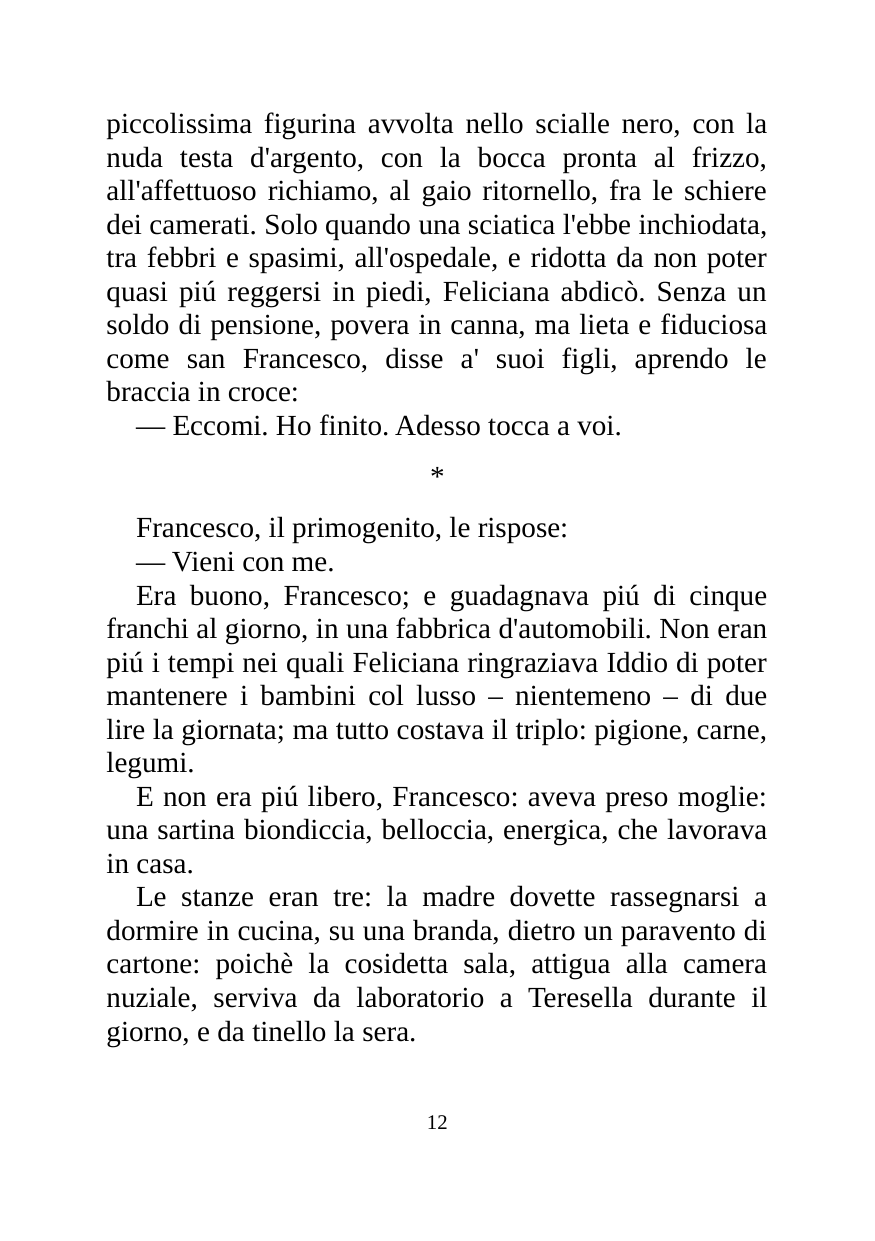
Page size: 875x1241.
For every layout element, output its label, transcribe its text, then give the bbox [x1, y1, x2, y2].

text * [106, 459, 768, 493]
text — Vieni con me. [106, 544, 768, 578]
text — Eccomi. Ho finito. Adesso tocca a voi. [106, 408, 768, 442]
text Francesco, il primogenito, le rispose: [106, 511, 768, 544]
text Era buono, Francesco; e guadagnava piú di cinque franchi al giorno, in una fabbrica d'automobili. Non eran piú i tempi nei quali Feliciana ringraziava Iddio di poter mantenere i bambini col lusso – nientemeno – di due lire la giornata; ma tutto costava il triplo: pigione, carne, legumi. [106, 578, 768, 779]
text piccolissima figurina avvolta nello scialle nero, con la nuda testa d'argento, con la bocca pronta al frizzo, all'affettuoso richiamo, al gaio ritornello, fra le schiere dei camerati. Solo quando una sciatica l'ebbe inchiodata, tra febbri e spasimi, all'ospedale, e ridotta da non poter quasi piú reggersi in piedi, Feliciana abdicò. Senza un soldo di pensione, povera in canna, ma lieta e fiduciosa come san Francesco, disse a' suoi figli, aprendo le braccia in croce: [106, 106, 768, 408]
text E non era piú libero, Francesco: aveva preso moglie: una sartina biondiccia, belloccia, energica, che lavorava in casa. [106, 779, 768, 879]
text Le stanze eran tre: la madre dovette rassegnarsi a dormire in cucina, su una branda, dietro un paravento di cartone: poichè la cosidetta sala, attigua alla camera nuziale, serviva da laboratorio a Teresella durante il giorno, e da tinello la sera. [106, 879, 768, 1047]
